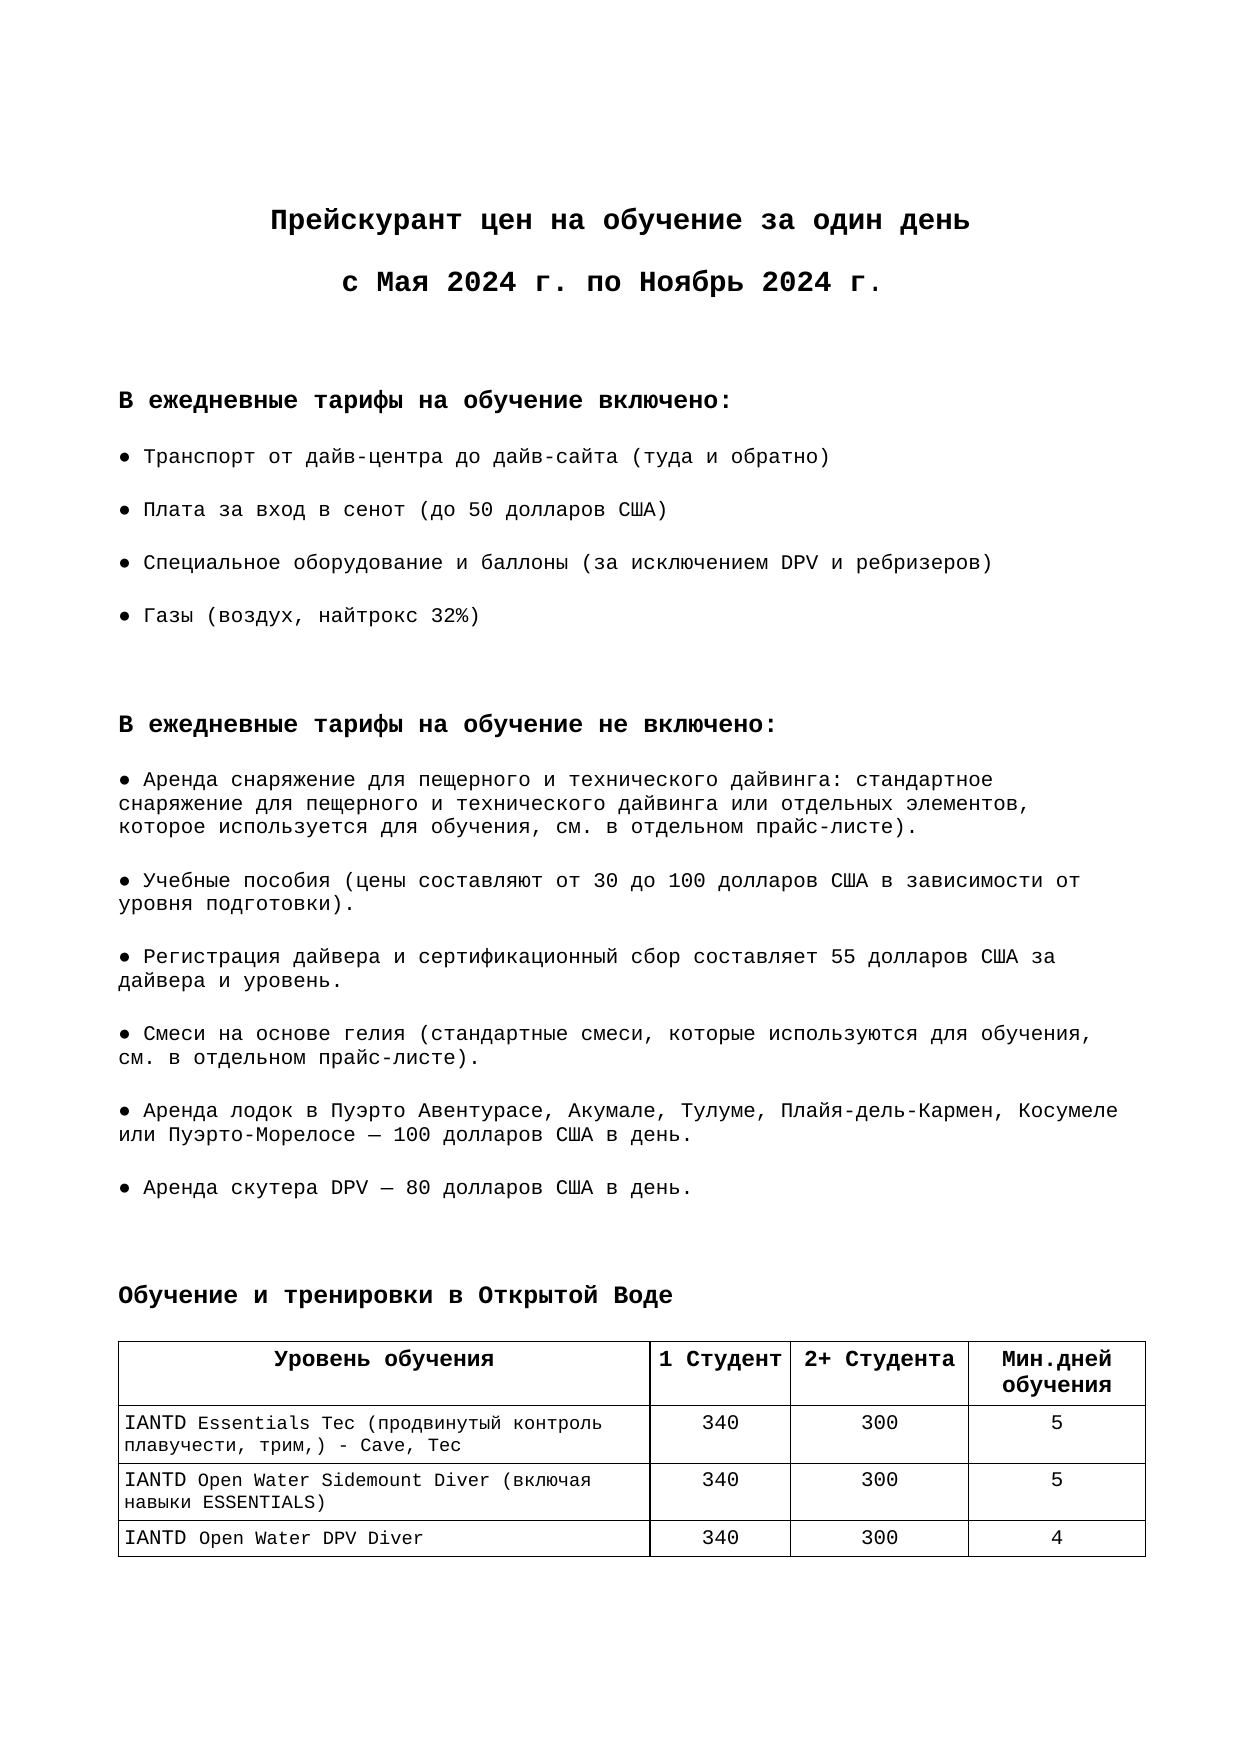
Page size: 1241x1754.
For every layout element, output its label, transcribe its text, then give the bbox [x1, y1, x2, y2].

table_cell 4 [969, 1521, 1145, 1556]
text ● Плата за вход в сенот (до 50 долларов США) [118, 499, 1122, 522]
table_cell IANTD Open Water DPV Diver [119, 1521, 649, 1556]
table_cell 300 [791, 1406, 968, 1462]
table_cell 340 [651, 1406, 790, 1462]
text ● Регистрация дайвера и сертификационный сбор составляет 55 долларов США за дайвера и уровень. [118, 946, 1122, 994]
table_cell 300 [791, 1464, 968, 1520]
text В ежедневные тарифы на обучение не включено: [118, 711, 1122, 740]
text ● Аренда снаряжение для пещерного и технического дайвинга: стандартное снаряжение для пещерного и технического дайвинга или отдельных элементов, которое используется для обучения, см. в отдельном прайс-листе). [118, 769, 1122, 840]
table_header Мин.дней обучения [969, 1342, 1145, 1405]
table_header 1 Студент [651, 1342, 790, 1405]
text В ежедневные тарифы на обучение включено: [118, 388, 1122, 416]
text ● Аренда скутера DPV — 80 долларов США в день. [118, 1177, 1122, 1200]
table_cell IANTD Essentials Tec (продвинутый контроль плавучести, трим,) - Cave, Tec [119, 1406, 649, 1462]
table_cell IANTD Open Water Sidemount Diver (включая навыки ESSENTIALS) [119, 1464, 649, 1520]
text ● Транспорт от дайв-центра до дайв-сайта (туда и обратно) [118, 446, 1122, 469]
table_cell 340 [651, 1464, 790, 1520]
table_cell 5 [969, 1464, 1145, 1520]
table_header 2+ Студента [791, 1342, 968, 1405]
text с Мая 2024 г. по Ноябрь 2024 г. [118, 268, 1122, 301]
text ● Аренда лодок в Пуэрто Авентурасе, Акумале, Тулуме, Плайя-дель-Кармен, Косумеле или Пуэрто-Морелосе — 100 долларов США в день. [118, 1100, 1122, 1147]
text Обучение и тренировки в Открытой Воде [118, 1283, 1122, 1311]
text ● Газы (воздух, найтрокс 32%) [118, 605, 1122, 629]
text ● Смеси на основе гелия (стандартные смеси, которые используются для обучения, см. в отдельном прайс-листе). [118, 1023, 1122, 1070]
table_cell 340 [651, 1521, 790, 1556]
text ● Учебные пособия (цены составляют от 30 до 100 долларов США в зависимости от уровня подготовки). [118, 869, 1122, 917]
text Прейскурант цен на обучение за один день [118, 205, 1122, 238]
table_cell 300 [791, 1521, 968, 1556]
text ● Специальное оборудование и баллоны (за исключением DPV и ребризеров) [118, 552, 1122, 576]
table_header Уровень обучения [119, 1342, 649, 1405]
table_cell 5 [969, 1406, 1145, 1462]
